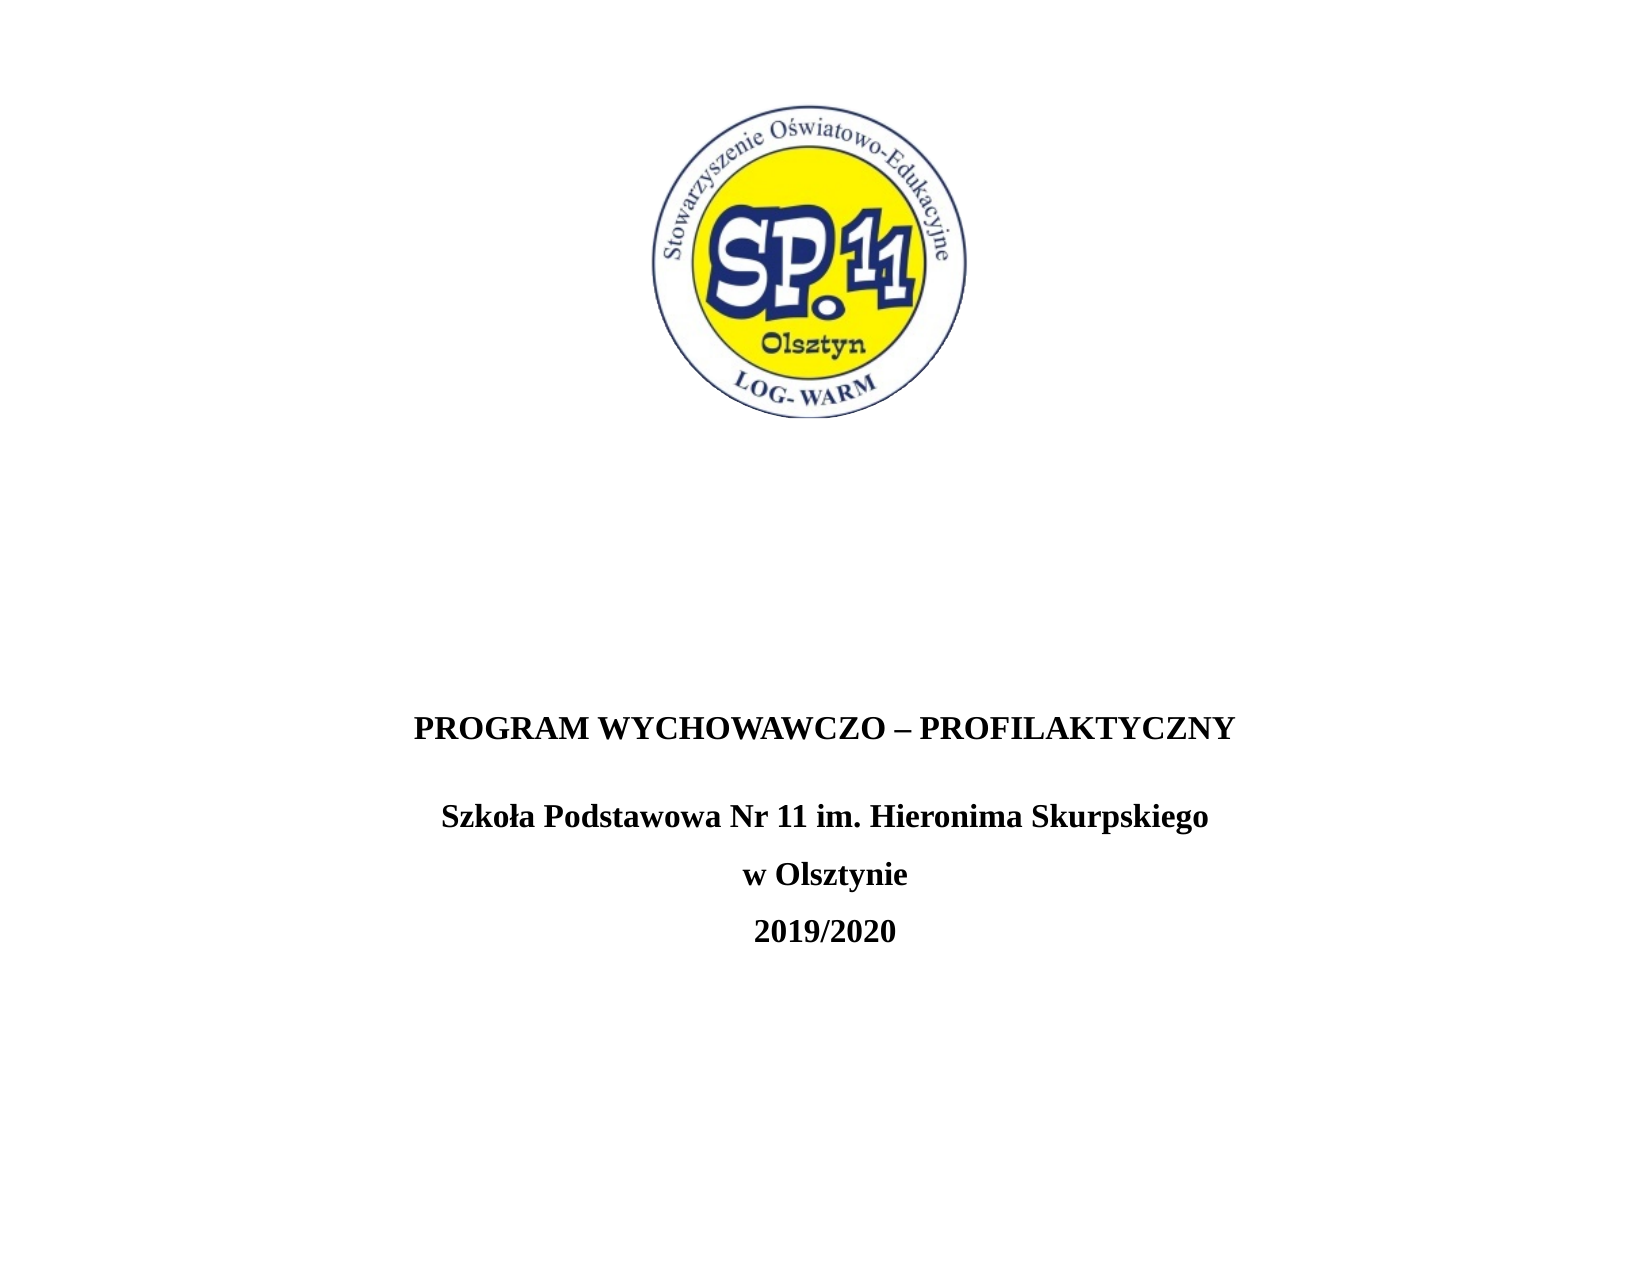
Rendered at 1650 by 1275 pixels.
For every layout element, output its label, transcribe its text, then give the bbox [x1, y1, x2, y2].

text 2019/2020 [148, 912, 1502, 950]
text PROGRAM WYCHOWAWCZO – PROFILAKTYCZNY [148, 708, 1502, 747]
text Szkoła Podstawowa Nr 11 im. Hieronima Skurpskiego [148, 797, 1502, 835]
text w Olsztynie [148, 854, 1502, 892]
